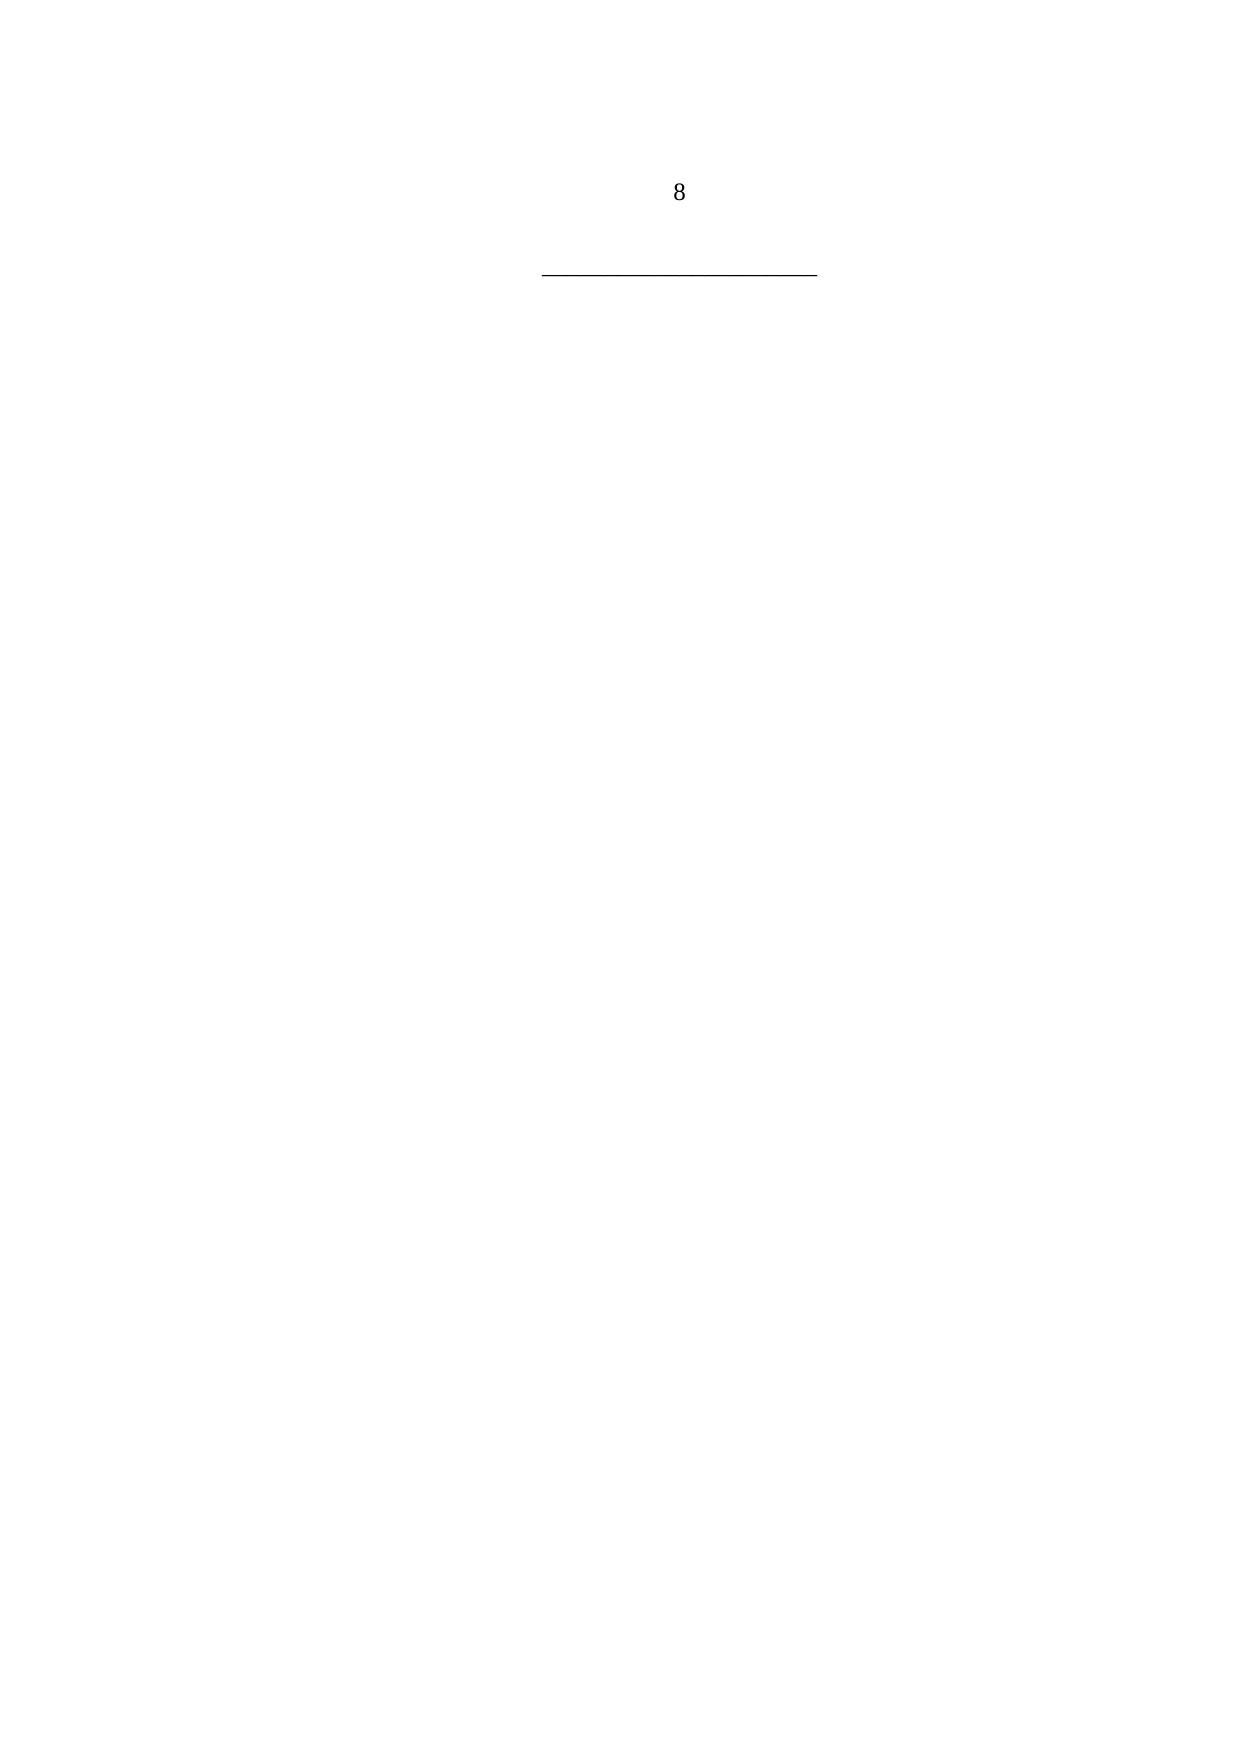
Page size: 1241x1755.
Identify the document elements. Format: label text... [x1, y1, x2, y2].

text ______________________ [177, 250, 1181, 278]
